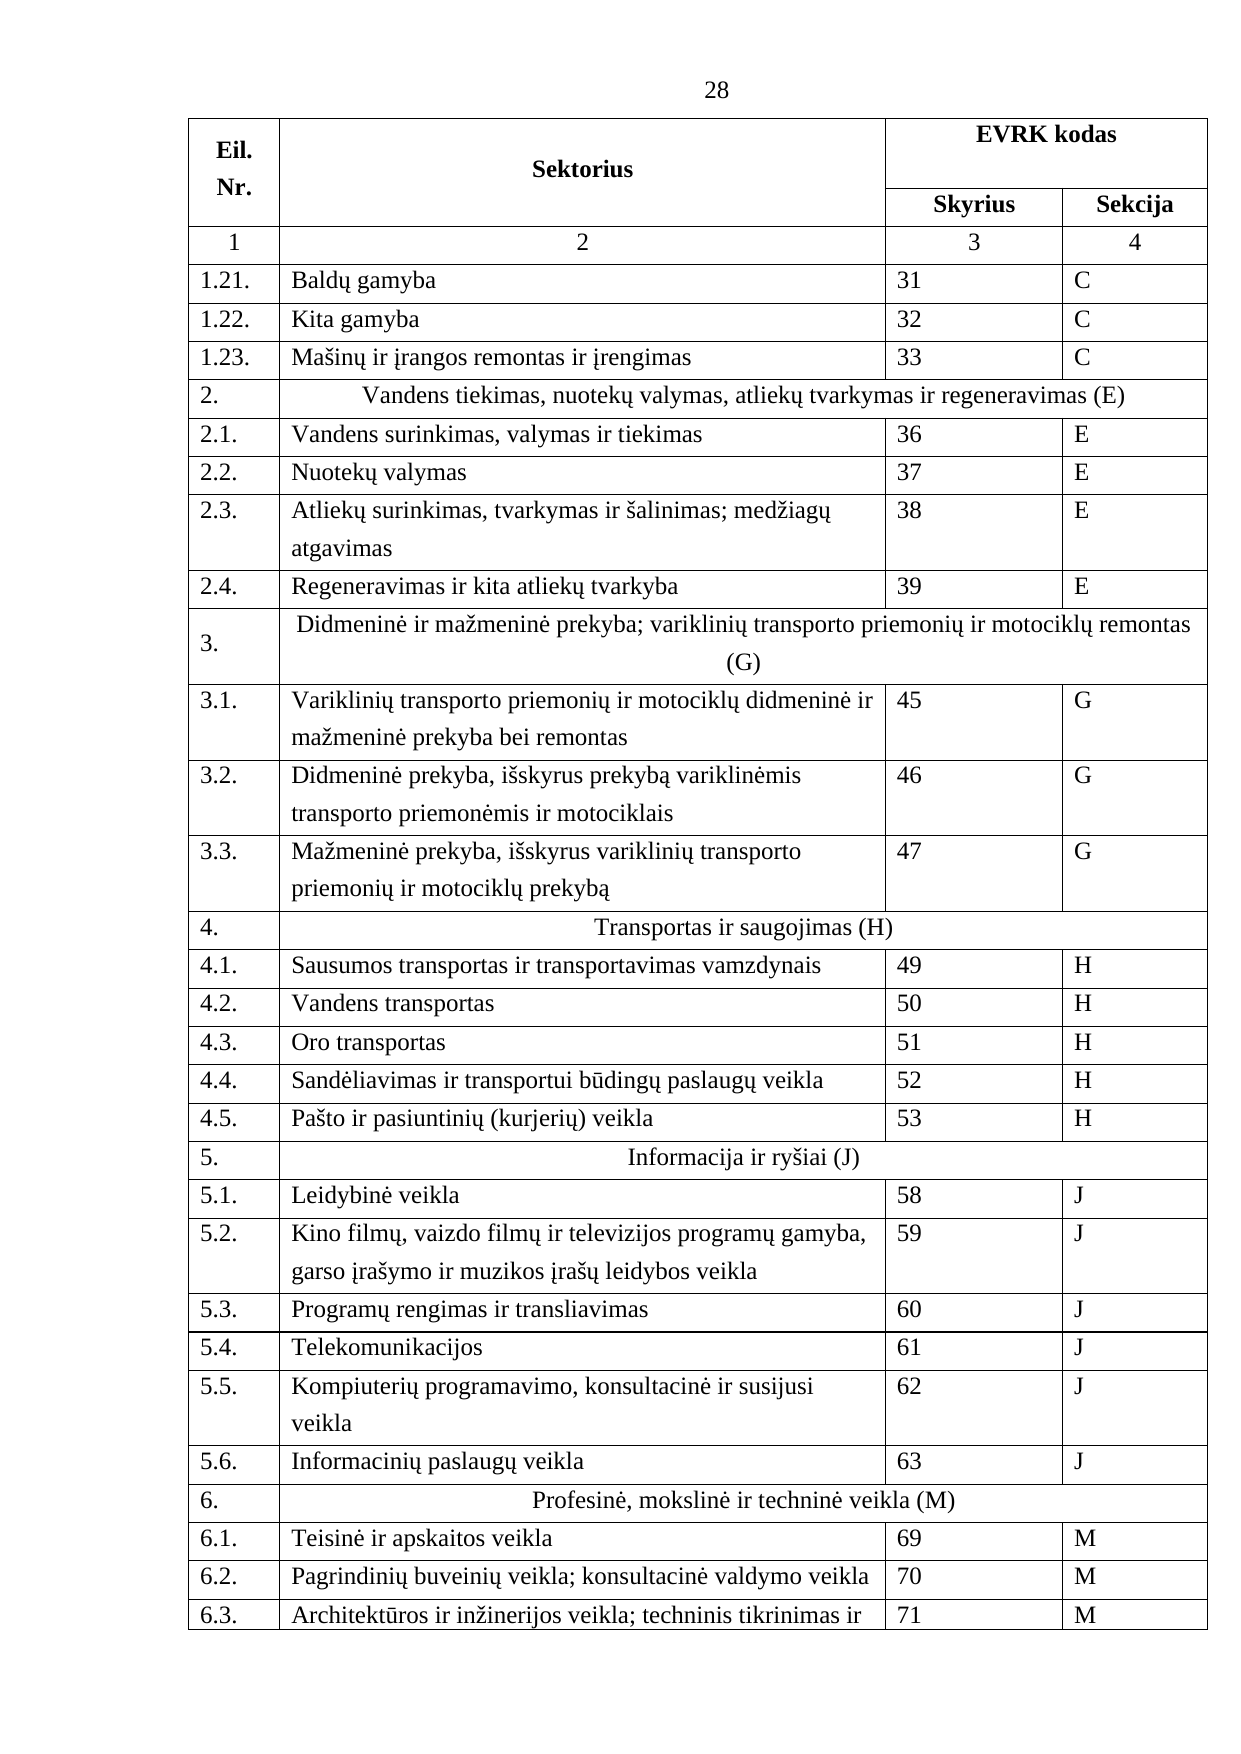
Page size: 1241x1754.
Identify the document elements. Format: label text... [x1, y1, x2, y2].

table_cell Skyrius [886, 189, 1062, 226]
table_cell 2.1. [189, 419, 279, 456]
table_cell 59 [886, 1219, 1062, 1293]
table_cell 3.3. [189, 836, 279, 911]
table_cell Oro transportas [280, 1027, 885, 1064]
table_cell Sekcija [1063, 189, 1207, 226]
table_cell 37 [886, 457, 1062, 494]
table_cell G [1063, 685, 1207, 759]
table_cell Mašinų ir įrangos remontas ir įrengimas [280, 342, 885, 379]
table_cell H [1063, 989, 1207, 1026]
table_cell Kino filmų, vaizdo filmų ir televizijos programų gamyba, garso įrašymo ir muzikos įrašų leidybos veikla [280, 1219, 885, 1293]
table_cell 5.1. [189, 1180, 279, 1217]
table_cell Teisinė ir apskaitos veikla [280, 1523, 885, 1560]
table_cell Vandens surinkimas, valymas ir tiekimas [280, 419, 885, 456]
table_cell 5.5. [189, 1371, 279, 1445]
table_cell 47 [886, 836, 1062, 911]
table_cell 51 [886, 1027, 1062, 1064]
table_cell Sandėliavimas ir transportui būdingų paslaugų veikla [280, 1065, 885, 1102]
table_cell Architektūros ir inžinerijos veikla; techninis tikrinimas ir [280, 1600, 885, 1628]
table_cell Regeneravimas ir kita atliekų tvarkyba [280, 571, 885, 608]
table_cell Nuotekų valymas [280, 457, 885, 494]
table_cell 5.6. [189, 1446, 279, 1484]
table_cell 4 [1063, 227, 1207, 264]
table_cell C [1063, 265, 1207, 303]
table_cell 1.21. [189, 265, 279, 303]
table_cell Informacija ir ryšiai (J) [280, 1142, 1207, 1179]
table_cell 33 [886, 342, 1062, 379]
table_cell 50 [886, 989, 1062, 1026]
table_cell 49 [886, 950, 1062, 987]
table_cell Variklinių transporto priemonių ir motociklų didmeninė ir mažmeninė prekyba bei remontas [280, 685, 885, 759]
table_cell Pašto ir pasiuntinių (kurjerių) veikla [280, 1104, 885, 1141]
table_cell Vandens transportas [280, 989, 885, 1026]
table_cell Didmeninė ir mažmeninė prekyba; variklinių transporto priemonių ir motociklų remontas (G) [280, 609, 1207, 684]
table_cell Sausumos transportas ir transportavimas vamzdynais [280, 950, 885, 987]
table_cell J [1063, 1333, 1207, 1370]
table_cell M [1063, 1561, 1207, 1599]
table_cell Profesinė, mokslinė ir techninė veikla (M) [280, 1485, 1207, 1522]
table_cell 71 [886, 1600, 1062, 1628]
table_cell 3. [189, 609, 279, 684]
table_cell J [1063, 1180, 1207, 1217]
table_cell 63 [886, 1446, 1062, 1484]
table_cell C [1063, 342, 1207, 379]
table_cell 1.22. [189, 304, 279, 341]
table_cell 1 [189, 227, 279, 264]
table_cell 62 [886, 1371, 1062, 1445]
table_cell E [1063, 495, 1207, 570]
table_cell 70 [886, 1561, 1062, 1599]
table_cell E [1063, 571, 1207, 608]
table_cell 2. [189, 380, 279, 418]
table_cell G [1063, 761, 1207, 835]
table_cell E [1063, 457, 1207, 494]
table_cell 2.4. [189, 571, 279, 608]
table_header EVRK kodas [886, 119, 1207, 188]
table_cell 2.3. [189, 495, 279, 570]
table_cell M [1063, 1523, 1207, 1560]
table_cell 3.1. [189, 685, 279, 759]
table_cell 52 [886, 1065, 1062, 1102]
table_cell 4. [189, 912, 279, 949]
table_cell 5.3. [189, 1294, 279, 1331]
table_cell 1.23. [189, 342, 279, 379]
table_cell Mažmeninė prekyba, išskyrus variklinių transporto priemonių ir motociklų prekybą [280, 836, 885, 911]
table_cell 4.4. [189, 1065, 279, 1102]
table_cell 6.2. [189, 1561, 279, 1599]
table_cell H [1063, 1065, 1207, 1102]
table_cell C [1063, 304, 1207, 341]
table_cell 5.4. [189, 1333, 279, 1370]
table_cell Transportas ir saugojimas (H) [280, 912, 1207, 949]
table_cell Telekomunikacijos [280, 1333, 885, 1370]
table_cell 53 [886, 1104, 1062, 1141]
table_cell 2.2. [189, 457, 279, 494]
table_cell 45 [886, 685, 1062, 759]
table_cell 36 [886, 419, 1062, 456]
table_cell 38 [886, 495, 1062, 570]
table_cell 46 [886, 761, 1062, 835]
table_cell H [1063, 1104, 1207, 1141]
table_cell 5. [189, 1142, 279, 1179]
table_cell Kita gamyba [280, 304, 885, 341]
table_cell 58 [886, 1180, 1062, 1217]
table_cell Programų rengimas ir transliavimas [280, 1294, 885, 1331]
table_cell 60 [886, 1294, 1062, 1331]
table_cell J [1063, 1294, 1207, 1331]
table_header Sektorius [280, 119, 885, 226]
table_cell 2 [280, 227, 885, 264]
table_cell 32 [886, 304, 1062, 341]
table_cell 4.3. [189, 1027, 279, 1064]
table_cell J [1063, 1219, 1207, 1293]
table_cell J [1063, 1446, 1207, 1484]
table_cell G [1063, 836, 1207, 911]
table_cell 3 [886, 227, 1062, 264]
table_cell M [1063, 1600, 1207, 1628]
table_cell 5.2. [189, 1219, 279, 1293]
table_cell 69 [886, 1523, 1062, 1560]
table_cell Didmeninė prekyba, išskyrus prekybą variklinėmis transporto priemonėmis ir motociklais [280, 761, 885, 835]
table_cell 31 [886, 265, 1062, 303]
table_cell Informacinių paslaugų veikla [280, 1446, 885, 1484]
table_cell Baldų gamyba [280, 265, 885, 303]
table_cell 61 [886, 1333, 1062, 1370]
table_cell Leidybinė veikla [280, 1180, 885, 1217]
table_cell 6.3. [189, 1600, 279, 1628]
table_cell 6.1. [189, 1523, 279, 1560]
table_cell H [1063, 950, 1207, 987]
table_cell 3.2. [189, 761, 279, 835]
table_cell Pagrindinių buveinių veikla; konsultacinė valdymo veikla [280, 1561, 885, 1599]
table_cell Vandens tiekimas, nuotekų valymas, atliekų tvarkymas ir regeneravimas (E) [280, 380, 1207, 418]
table_cell 4.5. [189, 1104, 279, 1141]
table_cell E [1063, 419, 1207, 456]
table_cell 39 [886, 571, 1062, 608]
table_cell 6. [189, 1485, 279, 1522]
table_cell Kompiuterių programavimo, konsultacinė ir susijusi veikla [280, 1371, 885, 1445]
table_cell J [1063, 1371, 1207, 1445]
table_cell 4.1. [189, 950, 279, 987]
table_cell 4.2. [189, 989, 279, 1026]
table_cell Atliekų surinkimas, tvarkymas ir šalinimas; medžiagų atgavimas [280, 495, 885, 570]
table_header Eil. Nr. [189, 119, 279, 226]
table_cell H [1063, 1027, 1207, 1064]
